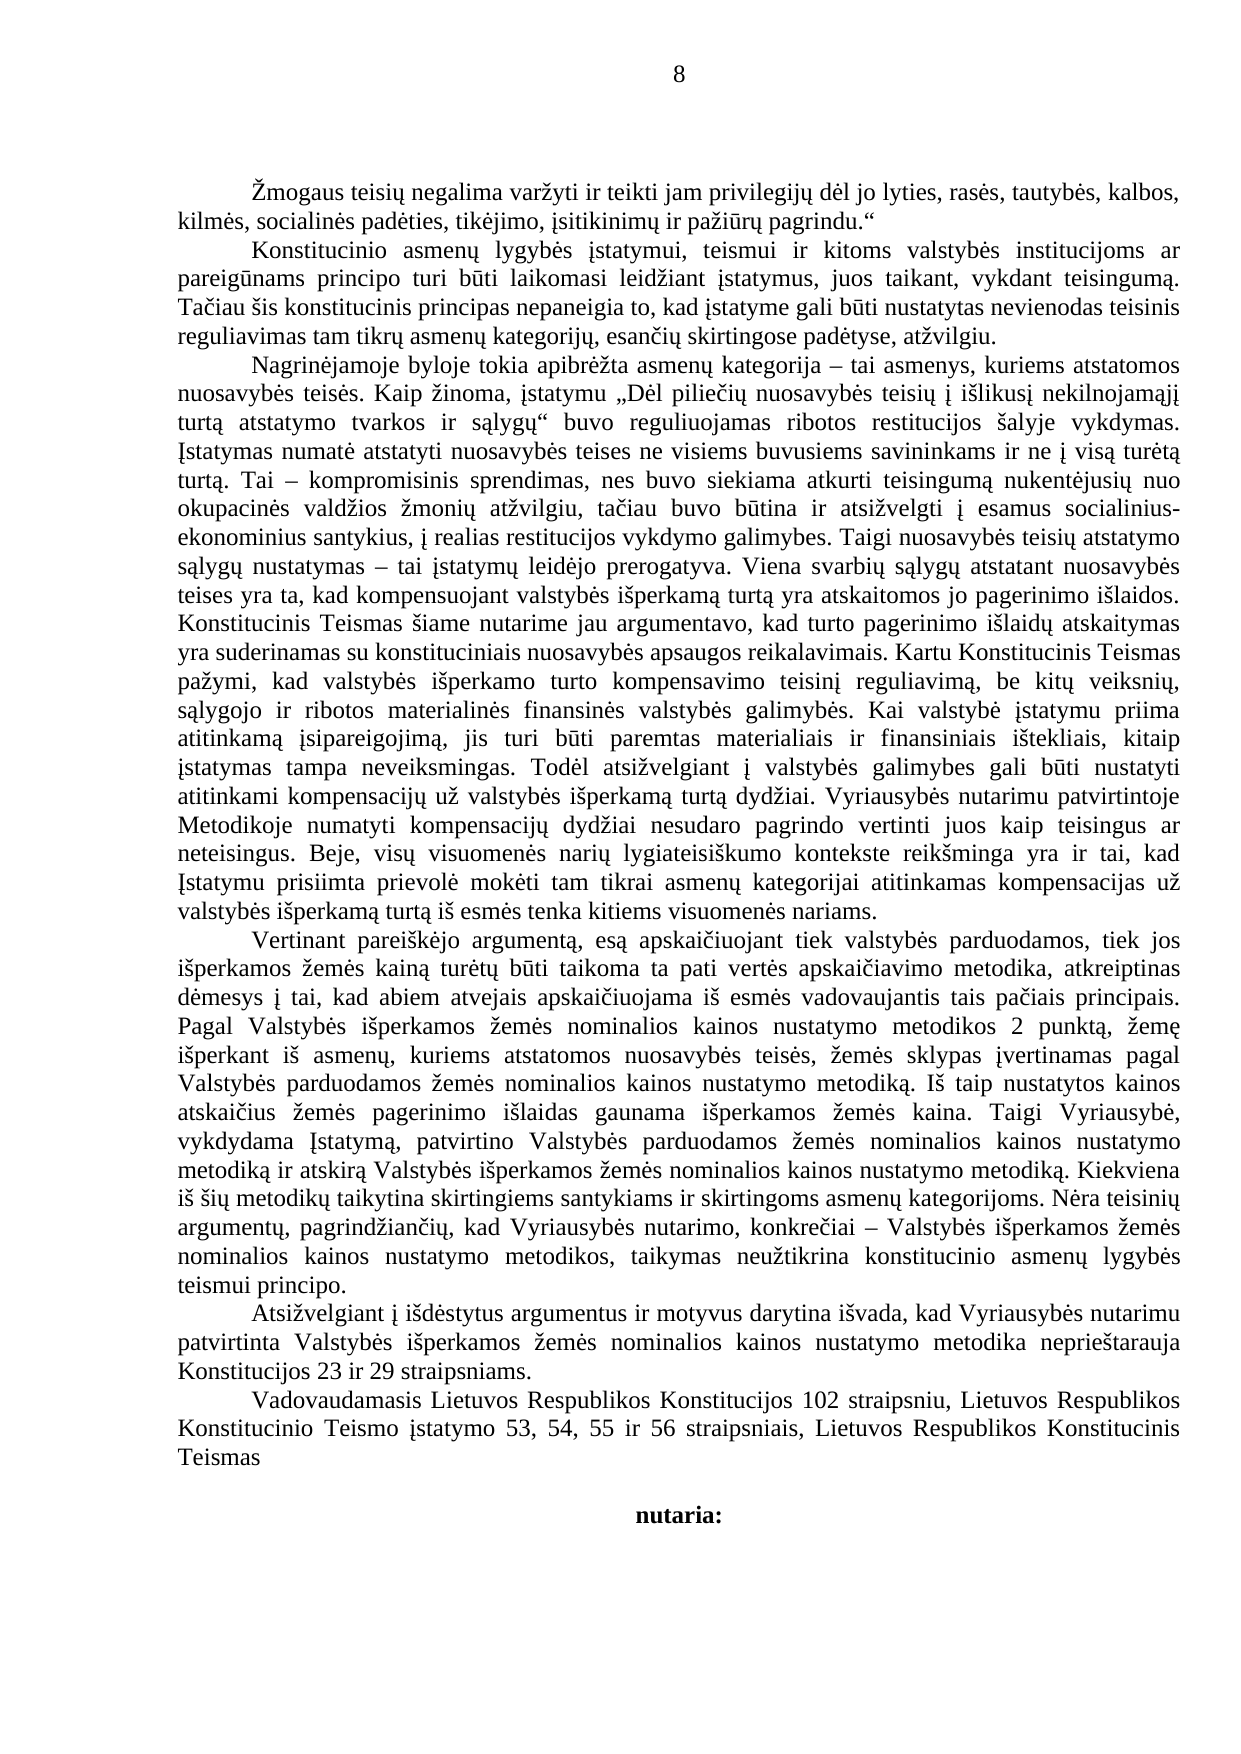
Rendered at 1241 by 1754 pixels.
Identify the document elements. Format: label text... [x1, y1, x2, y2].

text Vertinant pareiškėjo argumentą, esą apskaičiuojant tiek valstybės parduodamos, tiek jos išperkamos žemės kainą turėtų būti taikoma ta pati vertės apskaičiavimo metodika, atkreiptinas dėmesys į tai, kad abiem atvejais apskaičiuojama iš esmės vadovaujantis tais pačiais principais. Pagal Valstybės išperkamos žemės nominalios kainos nustatymo metodikos 2 punktą, žemę išperkant iš asmenų, kuriems atstatomos nuosavybės teisės, žemės sklypas įvertinamas pagal Valstybės parduodamos žemės nominalios kainos nustatymo metodiką. Iš taip nustatytos kainos atskaičius žemės pagerinimo išlaidas gaunama išperkamos žemės kaina. Taigi Vyriausybė, vykdydama Įstatymą, patvirtino Valstybės parduodamos žemės nominalios kainos nustatymo metodiką ir atskirą Valstybės išperkamos žemės nominalios kainos nustatymo metodiką. Kiekviena iš šių metodikų taikytina skirtingiems santykiams ir skirtingoms asmenų kategorijoms. Nėra teisinių argumentų, pagrindžiančių, kad Vyriausybės nutarimo, konkrečiai – Valstybės išperkamos žemės nominalios kainos nustatymo metodikos, taikymas neužtikrina konstitucinio asmenų lygybės teismui principo. [177, 925, 1181, 1298]
text Vadovaudamasis Lietuvos Respublikos Konstitucijos 102 straipsniu, Lietuvos Respublikos Konstitucinio Teismo įstatymo 53, 54, 55 ir 56 straipsniais, Lietuvos Respublikos Konstitucinis Teismas [177, 1385, 1181, 1471]
text nutaria: [177, 1500, 1181, 1528]
text Žmogaus teisių negalima varžyti ir teikti jam privilegijų dėl jo lyties, rasės, tautybės, kalbos, kilmės, socialinės padėties, tikėjimo, įsitikinimų ir pažiūrų pagrindu.“ [177, 177, 1181, 235]
text Nagrinėjamoje byloje tokia apibrėžta asmenų kategorija – tai asmenys, kuriems atstatomos nuosavybės teisės. Kaip žinoma, įstatymu „Dėl piliečių nuosavybės teisių į išlikusį nekilnojamąjį turtą atstatymo tvarkos ir sąlygų“ buvo reguliuojamas ribotos restitucijos šalyje vykdymas. Įstatymas numatė atstatyti nuosavybės teises ne visiems buvusiems savininkams ir ne į visą turėtą turtą. Tai – kompromisinis sprendimas, nes buvo siekiama atkurti teisingumą nukentėjusių nuo okupacinės valdžios žmonių atžvilgiu, tačiau buvo būtina ir atsižvelgti į esamus socialinius-ekonominius santykius, į realias restitucijos vykdymo galimybes. Taigi nuosavybės teisių atstatymo sąlygų nustatymas – tai įstatymų leidėjo prerogatyva. Viena svarbių sąlygų atstatant nuosavybės teises yra ta, kad kompensuojant valstybės išperkamą turtą yra atskaitomos jo pagerinimo išlaidos. Konstitucinis Teismas šiame nutarime jau argumentavo, kad turto pagerinimo išlaidų atskaitymas yra suderinamas su konstituciniais nuosavybės apsaugos reikalavimais. Kartu Konstitucinis Teismas pažymi, kad valstybės išperkamo turto kompensavimo teisinį reguliavimą, be kitų veiksnių, sąlygojo ir ribotos materialinės finansinės valstybės galimybės. Kai valstybė įstatymu priima atitinkamą įsipareigojimą, jis turi būti paremtas materialiais ir finansiniais ištekliais, kitaip įstatymas tampa neveiksmingas. Todėl atsižvelgiant į valstybės galimybes gali būti nustatyti atitinkami kompensacijų už valstybės išperkamą turtą dydžiai. Vyriausybės nutarimu patvirtintoje Metodikoje numatyti kompensacijų dydžiai nesudaro pagrindo vertinti juos kaip teisingus ar neteisingus. Beje, visų visuomenės narių lygiateisiškumo kontekste reikšminga yra ir tai, kad Įstatymu prisiimta prievolė mokėti tam tikrai asmenų kategorijai atitinkamas kompensacijas už valstybės išperkamą turtą iš esmės tenka kitiems visuomenės nariams. [177, 350, 1181, 925]
text Atsižvelgiant į išdėstytus argumentus ir motyvus darytina išvada, kad Vyriausybės nutarimu patvirtinta Valstybės išperkamos žemės nominalios kainos nustatymo metodika neprieštarauja Konstitucijos 23 ir 29 straipsniams. [177, 1298, 1181, 1385]
text Konstitucinio asmenų lygybės įstatymui, teismui ir kitoms valstybės institucijoms ar pareigūnams principo turi būti laikomasi leidžiant įstatymus, juos taikant, vykdant teisingumą. Tačiau šis konstitucinis principas nepaneigia to, kad įstatyme gali būti nustatytas nevienodas teisinis reguliavimas tam tikrų asmenų kategorijų, esančių skirtingose padėtyse, atžvilgiu. [177, 235, 1181, 350]
